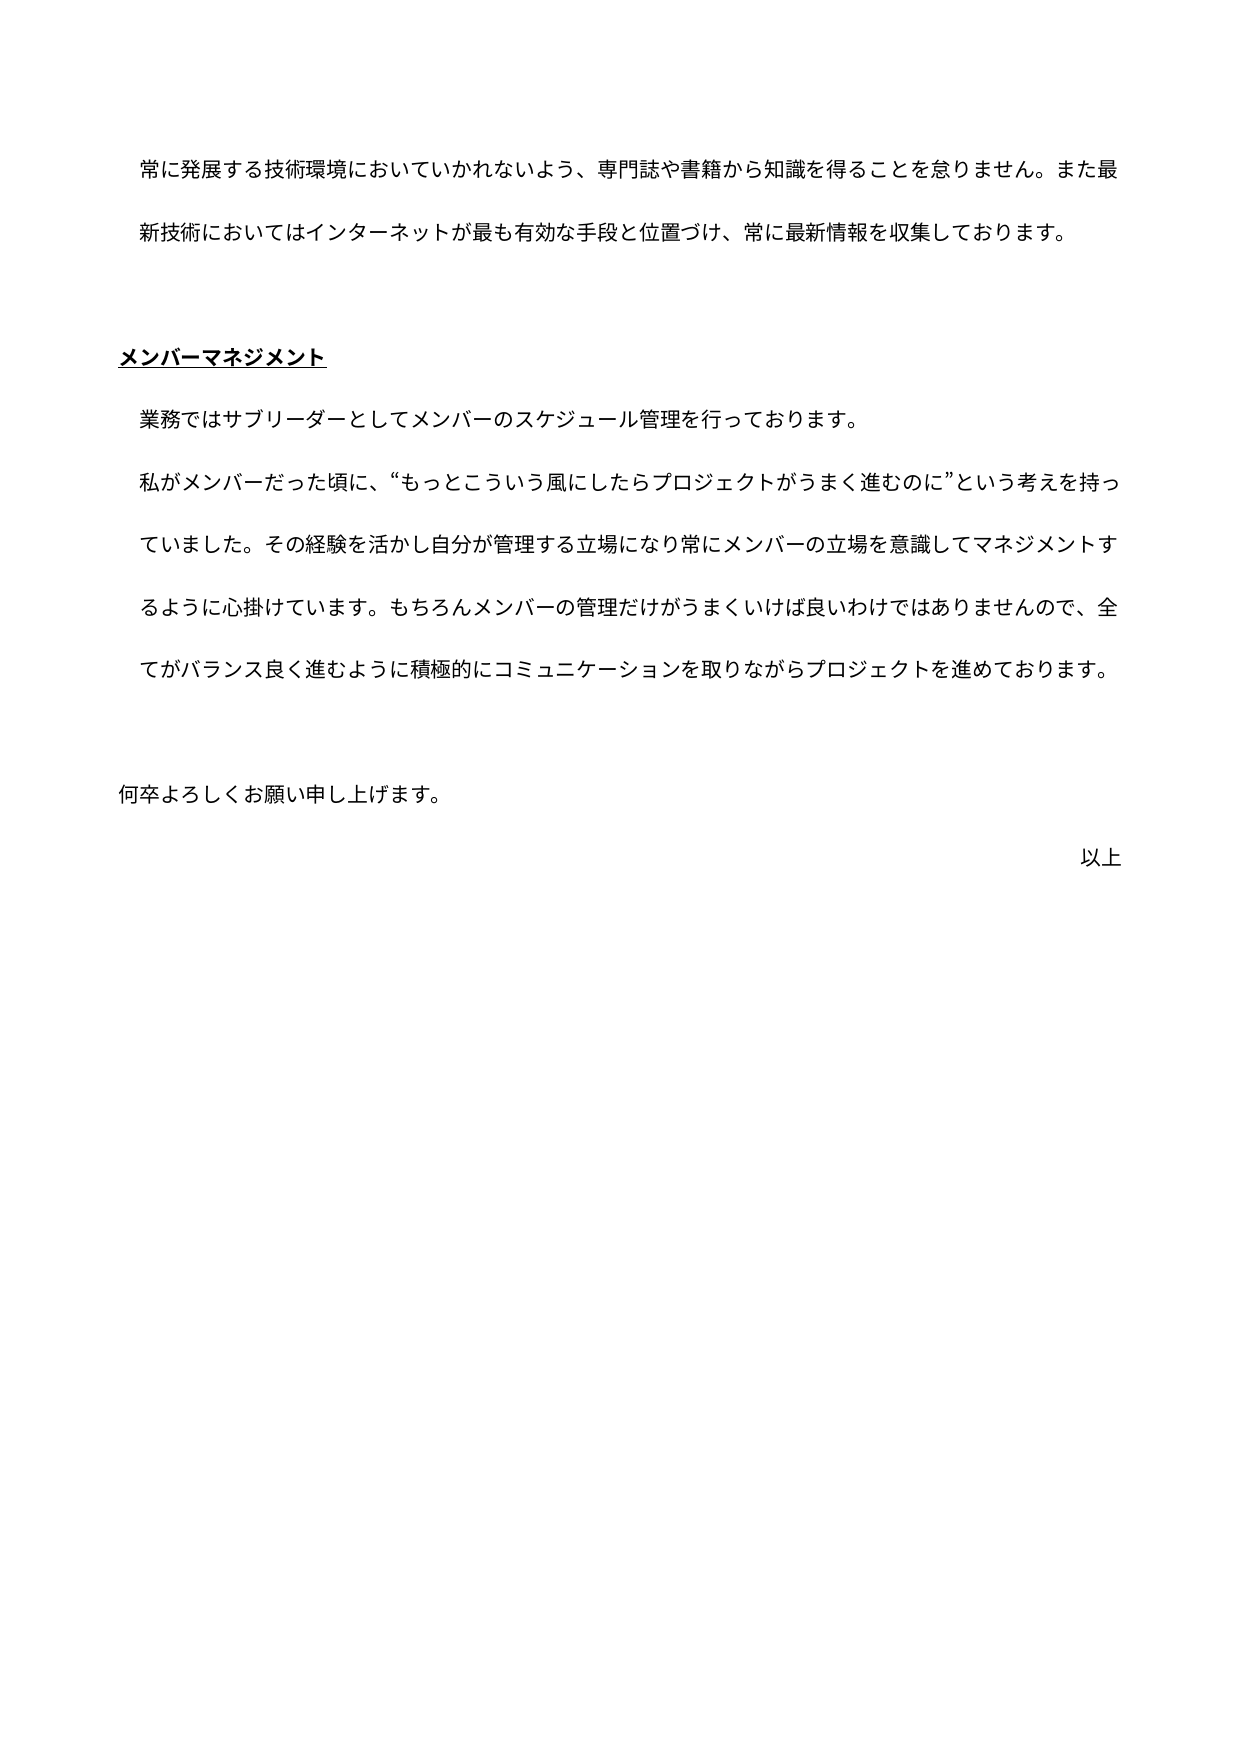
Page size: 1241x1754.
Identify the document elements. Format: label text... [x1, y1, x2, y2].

text 常に発展する技術環境においていかれないよう、専門誌や書籍から知識を得ることを怠りません。また最新技術においてはインターネットが最も有効な手段と位置づけ、常に最新情報を収集しております。 [139, 127, 1122, 252]
text 以上 [118, 814, 1122, 877]
text 何卒よろしくお願い申し上げます。 [118, 752, 1122, 814]
text 私がメンバーだった頃に、“もっとこういう風にしたらプロジェクトがうまく進むのに”という考えを持っていました。その経験を活かし自分が管理する立場になり常にメンバーの立場を意識してマネジメントするように心掛けています。もちろんメンバーの管理だけがうまくいけば良いわけではありませんので、全てがバランス良く進むように積極的にコミュニケーションを取りながらプロジェクトを進めております。 [139, 439, 1122, 689]
text 業務ではサブリーダーとしてメンバーのスケジュール管理を行っております。 [139, 377, 1122, 439]
text メンバーマネジメント [118, 314, 1122, 377]
